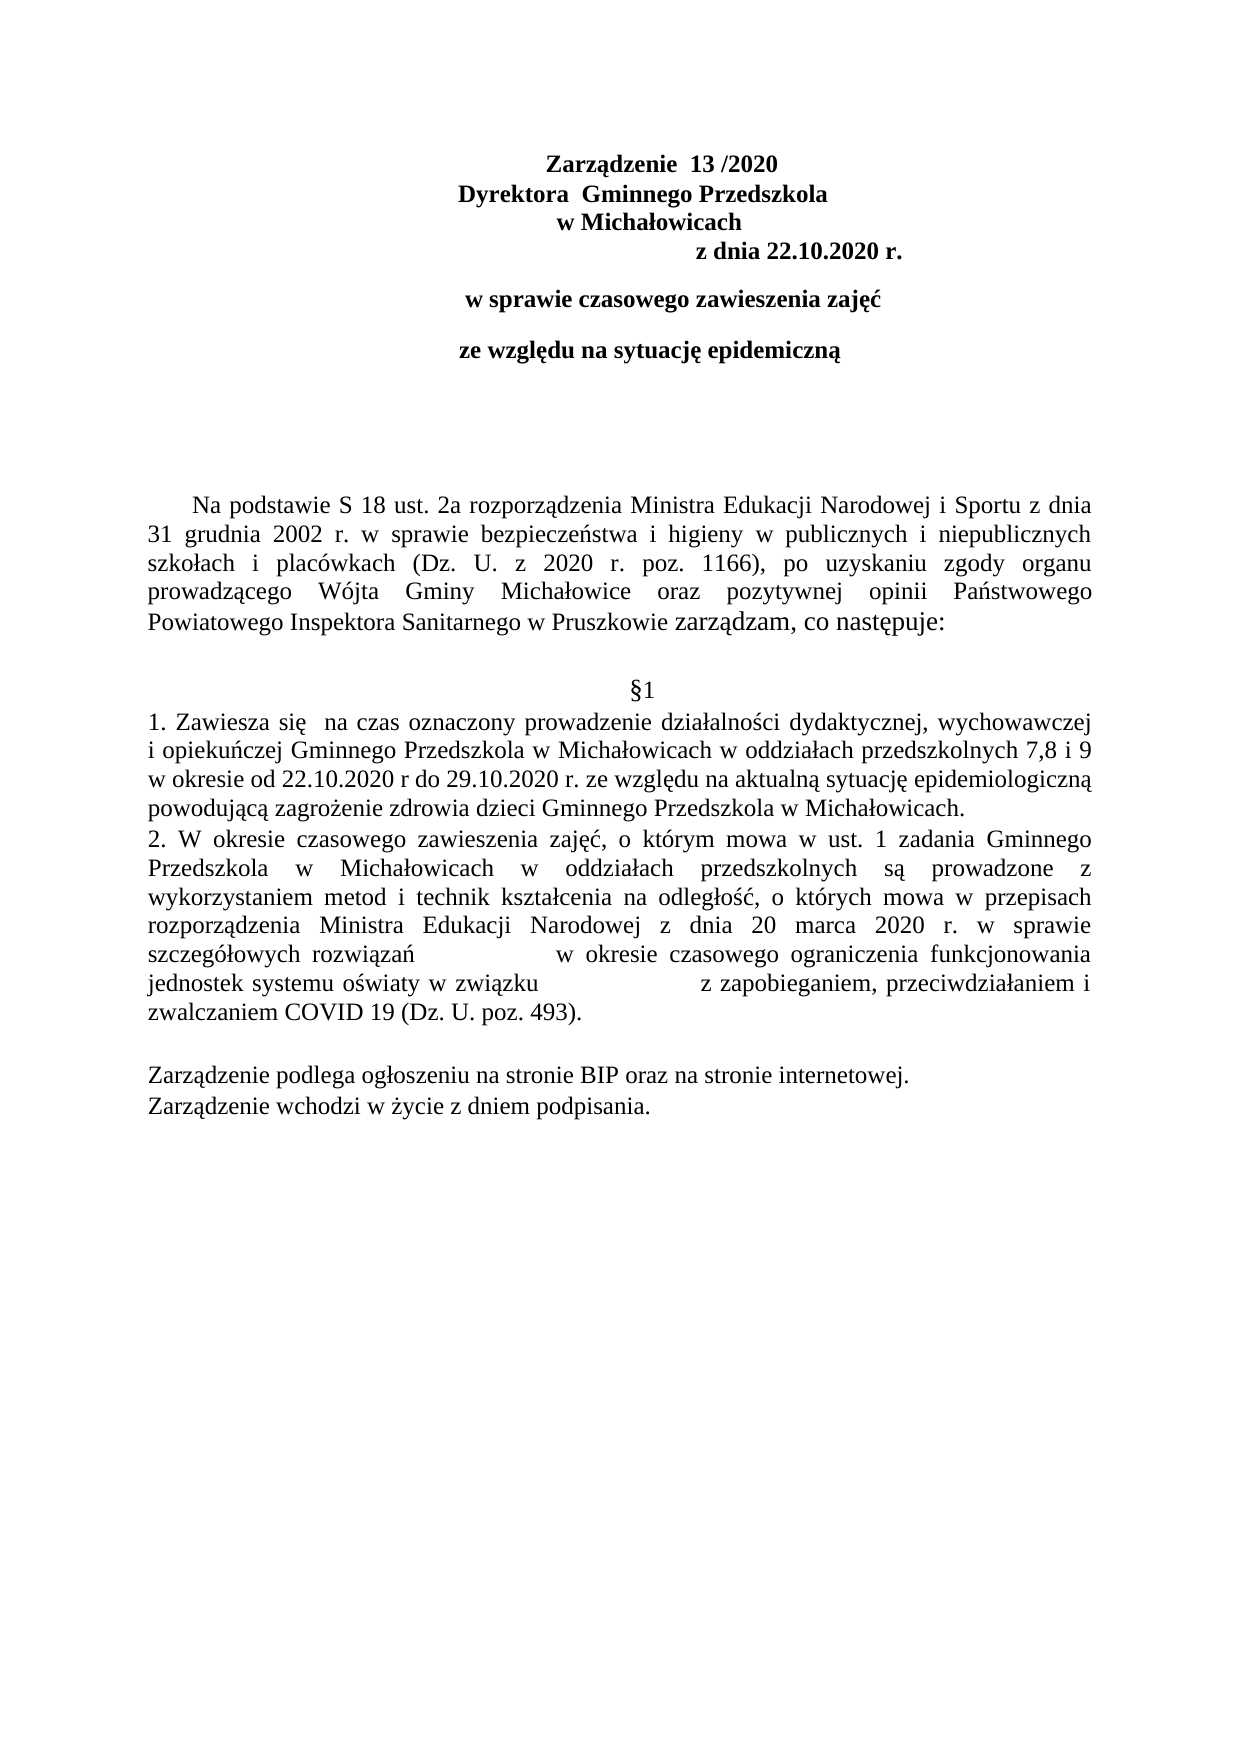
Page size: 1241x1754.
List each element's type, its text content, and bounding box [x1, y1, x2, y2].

text z dnia 22.10.2020 r. [424, 236, 1093, 265]
text w Michałowicach [149, 207, 1093, 236]
text Na podstawie S 18 ust. 2a rozporządzenia Ministra Edukacji Narodowej i Sportu z dnia 31 grudnia 2002 r. w sprawie bezpieczeństwa i higieny w publicznych i niepublicznych szkołach i placówkach (Dz. U. z 2020 r. poz. 1166), po uzyskaniu zgody organu prowadzącego Wójta Gminy Michałowice oraz pozytywnej opinii Państwowego Powiatowego Inspektora Sanitarnego w Pruszkowie zarządzam, co następuje: [147, 490, 1093, 636]
text 1. Zawiesza się na czas oznaczony prowadzenie działalności dydaktycznej, wychowawczej i opiekuńczej Gminnego Przedszkola w Michałowicach w oddziałach przedszkolnych 7,8 i 9 w okresie od 22.10.2020 r do 29.10.2020 r. ze względu na aktualną sytuację epidemiologiczną powodującą zagrożenie zdrowia dzieci Gminnego Przedszkola w Michałowicach. [148, 707, 1093, 822]
text Dyrektora Gminnego Przedszkola [149, 179, 1093, 207]
text Zarządzenie podlega ogłoszeniu na stronie BIP oraz na stronie internetowej. [148, 1060, 1093, 1088]
text 2. W okresie czasowego zawieszenia zajęć, o którym mowa w ust. 1 zadania Gminnego Przedszkola w Michałowicach w oddziałach przedszkolnych są prowadzone z wykorzystaniem metod i technik kształcenia na odległość, o których mowa w przepisach rozporządzenia Ministra Edukacji Narodowej z dnia 20 marca 2020 r. w sprawie szczegółowych rozwiązań w okresie czasowego ograniczenia funkcjonowania jednostek systemu oświaty w związku z zapobieganiem, przeciwdziałaniem i zwalczaniem COVID 19 (Dz. U. poz. 493). [148, 824, 1093, 1026]
text w sprawie czasowego zawieszenia zajęć ze względu na sytuację epidemiczną [344, 284, 895, 363]
text Zarządzenie 13 /2020 [149, 148, 1093, 179]
text Zarządzenie wchodzi w życie z dniem podpisania. [148, 1091, 1093, 1120]
text §1 [147, 673, 1093, 704]
